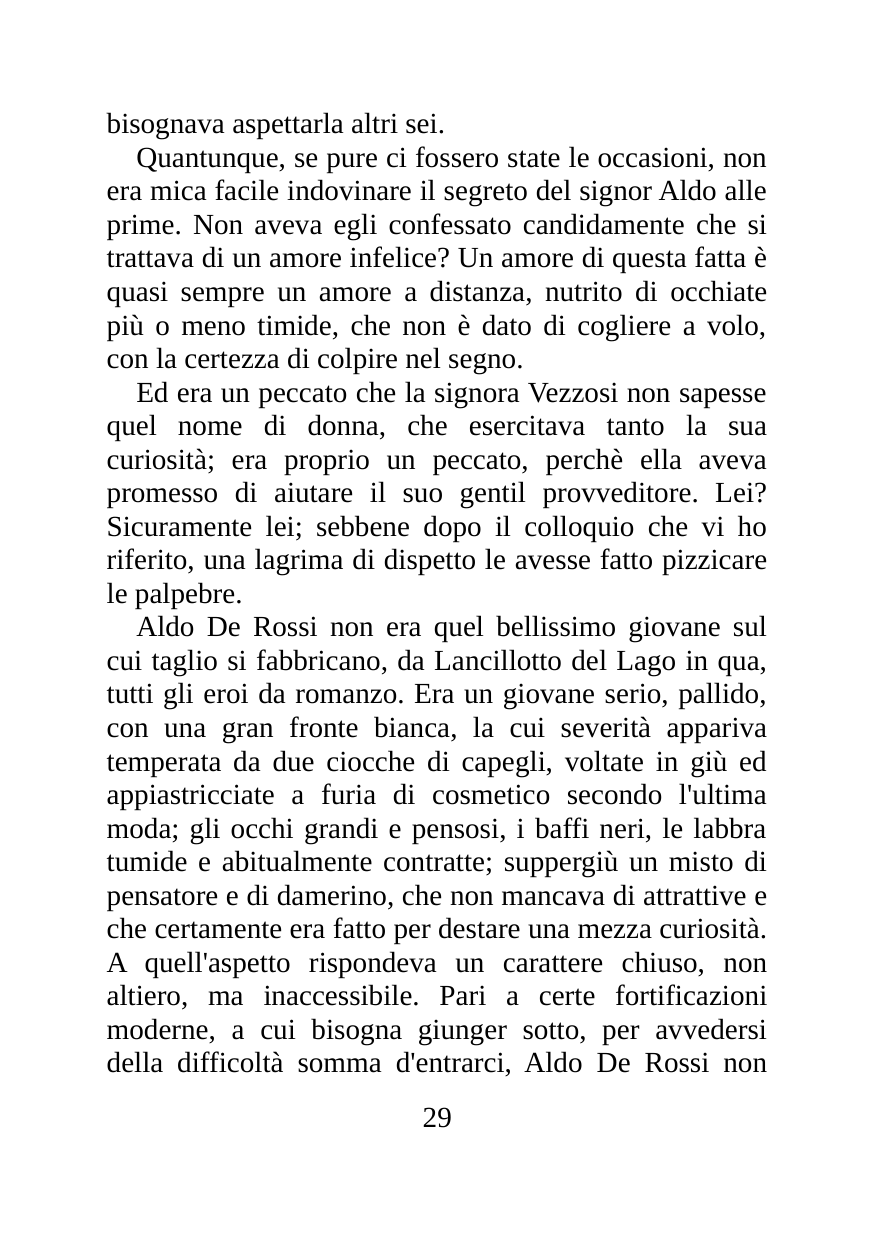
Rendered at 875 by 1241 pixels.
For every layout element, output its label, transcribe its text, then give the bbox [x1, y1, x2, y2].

text bisognava aspettarla altri sei. [106, 106, 768, 140]
text Aldo De Rossi non era quel bellissimo giovane sul cui taglio si fabbricano, da Lancillotto del Lago in qua, tutti gli eroi da romanzo. Era un giovane serio, pallido, con una gran fronte bianca, la cui severità appariva temperata da due ciocche di capegli, voltate in giù ed appiastricciate a furia di cosmetico secondo l'ultima moda; gli occhi grandi e pensosi, i baffi neri, le labbra tumide e abitualmente contratte; suppergiù un misto di pensatore e di damerino, che non mancava di attrattive e che certamente era fatto per destare una mezza curiosità. A quell'aspetto rispondeva un carattere chiuso, non altiero, ma inaccessibile. Pari a certe fortificazioni moderne, a cui bisogna giunger sotto, per avvedersi della difficoltà somma d'entrarci, Aldo De Rossi non [106, 609, 768, 1079]
text Quantunque, se pure ci fossero state le occasioni, non era mica facile indovinare il segreto del signor Aldo alle prime. Non aveva egli confessato candidamente che si trattava di un amore infelice? Un amore di questa fatta è quasi sempre un amore a distanza, nutrito di occhiate più o meno timide, che non è dato di cogliere a volo, con la certezza di colpire nel segno. [106, 140, 768, 375]
text Ed era un peccato che la signora Vezzosi non sapesse quel nome di donna, che esercitava tanto la sua curiosità; era proprio un peccato, perchè ella aveva promesso di aiutare il suo gentil provveditore. Lei? Sicuramente lei; sebbene dopo il colloquio che vi ho riferito, una lagrima di dispetto le avesse fatto pizzicare le palpebre. [106, 375, 768, 609]
